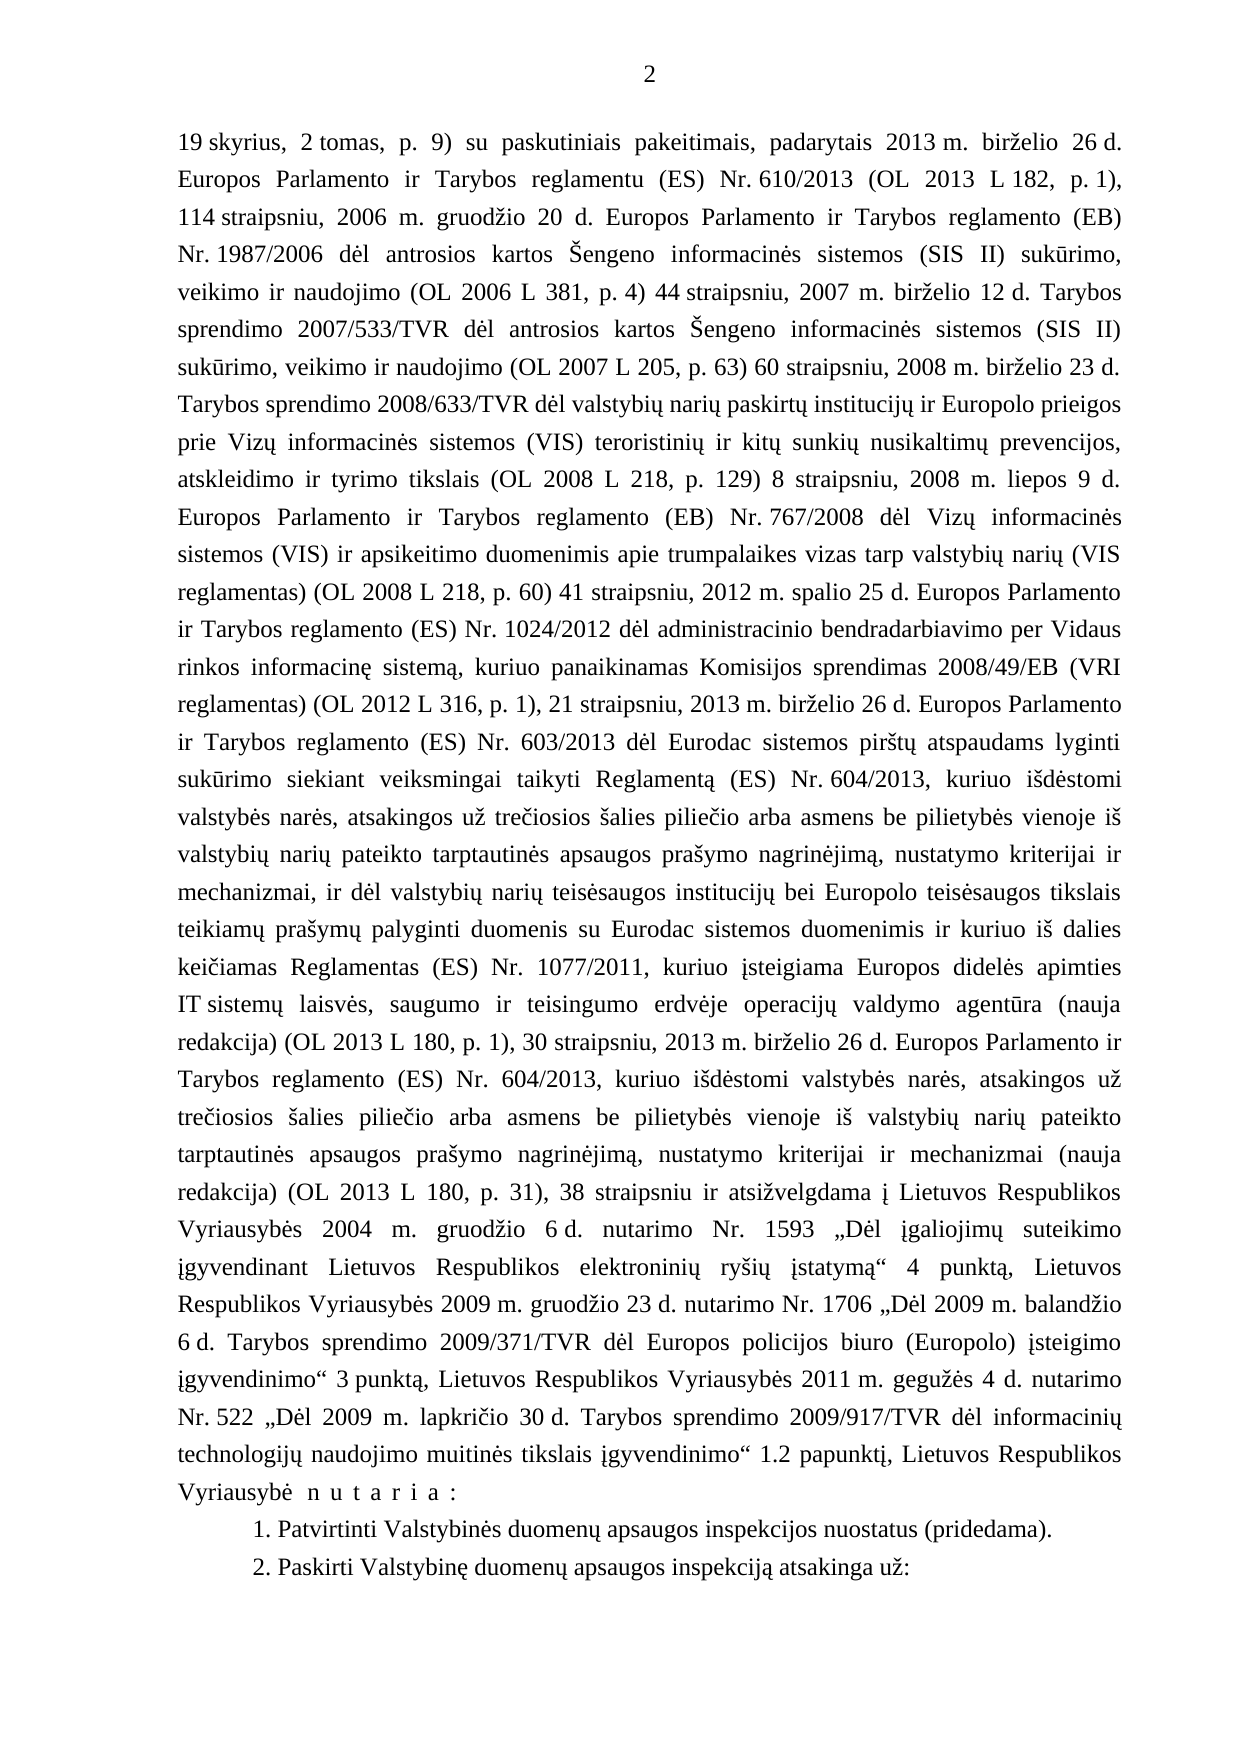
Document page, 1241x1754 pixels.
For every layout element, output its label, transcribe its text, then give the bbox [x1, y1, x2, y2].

text 19 skyrius, 2 tomas, p. 9) su paskutiniais pakeitimais, padarytais 2013 m. birželio 26 d. Europos Parlamento ir Tarybos reglamentu (ES) Nr. 610/2013 (OL 2013 L 182, p. 1), 114 straipsniu, 2006 m. gruodžio 20 d. Europos Parlamento ir Tarybos reglamento (EB) Nr. 1987/2006 dėl antrosios kartos Šengeno informacinės sistemos (SIS II) sukūrimo, veikimo ir naudojimo (OL 2006 L 381, p. 4) 44 straipsniu, 2007 m. birželio 12 d. Tarybos sprendimo 2007/533/TVR dėl antrosios kartos Šengeno informacinės sistemos (SIS II) sukūrimo, veikimo ir naudojimo (OL 2007 L 205, p. 63) 60 straipsniu, 2008 m. birželio 23 d. Tarybos sprendimo 2008/633/TVR dėl valstybių narių paskirtų institucijų ir Europolo prieigos prie Vizų informacinės sistemos (VIS) teroristinių ir kitų sunkių nusikaltimų prevencijos, atskleidimo ir tyrimo tikslais (OL 2008 L 218, p. 129) 8 straipsniu, 2008 m. liepos 9 d. Europos Parlamento ir Tarybos reglamento (EB) Nr. 767/2008 dėl Vizų informacinės sistemos (VIS) ir apsikeitimo duomenimis apie trumpalaikes vizas tarp valstybių narių (VIS reglamentas) (OL 2008 L 218, p. 60) 41 straipsniu, 2012 m. spalio 25 d. Europos Parlamento ir Tarybos reglamento (ES) Nr. 1024/2012 dėl administracinio bendradarbiavimo per Vidaus rinkos informacinę sistemą, kuriuo panaikinamas Komisijos sprendimas 2008/49/EB (VRI reglamentas) (OL 2012 L 316, p. 1), 21 straipsniu, 2013 m. birželio 26 d. Europos Parlamento ir Tarybos reglamento (ES) Nr. 603/2013 dėl Eurodac sistemos pirštų atspaudams lyginti sukūrimo siekiant veiksmingai taikyti Reglamentą (ES) Nr. 604/2013, kuriuo išdėstomi valstybės narės, atsakingos už trečiosios šalies piliečio arba asmens be pilietybės vienoje iš valstybių narių pateikto tarptautinės apsaugos prašymo nagrinėjimą, nustatymo kriterijai ir mechanizmai, ir dėl valstybių narių teisėsaugos institucijų bei Europolo teisėsaugos tikslais teikiamų prašymų palyginti duomenis su Eurodac sistemos duomenimis ir kuriuo iš dalies keičiamas Reglamentas (ES) Nr. 1077/2011, kuriuo įsteigiama Europos didelės apimties IT sistemų laisvės, saugumo ir teisingumo erdvėje operacijų valdymo agentūra (nauja redakcija) (OL 2013 L 180, p. 1), 30 straipsniu, 2013 m. birželio 26 d. Europos Parlamento ir Tarybos reglamento (ES) Nr. 604/2013, kuriuo išdėstomi valstybės narės, atsakingos už trečiosios šalies piliečio arba asmens be pilietybės vienoje iš valstybių narių pateikto tarptautinės apsaugos prašymo nagrinėjimą, nustatymo kriterijai ir mechanizmai (nauja redakcija) (OL 2013 L 180, p. 31), 38 straipsniu ir atsižvelgdama į Lietuvos Respublikos Vyriausybės 2004 m. gruodžio 6 d. nutarimo Nr. 1593 „Dėl įgaliojimų suteikimo įgyvendinant Lietuvos Respublikos elektroninių ryšių įstatymą“ 4 punktą, Lietuvos Respublikos Vyriausybės 2009 m. gruodžio 23 d. nutarimo Nr. 1706 „Dėl 2009 m. balandžio 6 d. Tarybos sprendimo 2009/371/TVR dėl Europos policijos biuro (Europolo) įsteigimo įgyvendinimo“ 3 punktą, Lietuvos Respublikos Vyriausybės 2011 m. gegužės 4 d. nutarimo Nr. 522 „Dėl 2009 m. lapkričio 30 d. Tarybos sprendimo 2009/917/TVR dėl informacinių technologijų naudojimo muitinės tikslais įgyvendinimo“ 1.2 papunktį, Lietuvos Respublikos Vyriausybė nutaria: [177, 118, 1122, 1506]
text 1. Patvirtinti Valstybinės duomenų apsaugos inspekcijos nuostatus (pridedama). [177, 1506, 1122, 1543]
text 2. Paskirti Valstybinę duomenų apsaugos inspekciją atsakinga už: [177, 1543, 1122, 1581]
